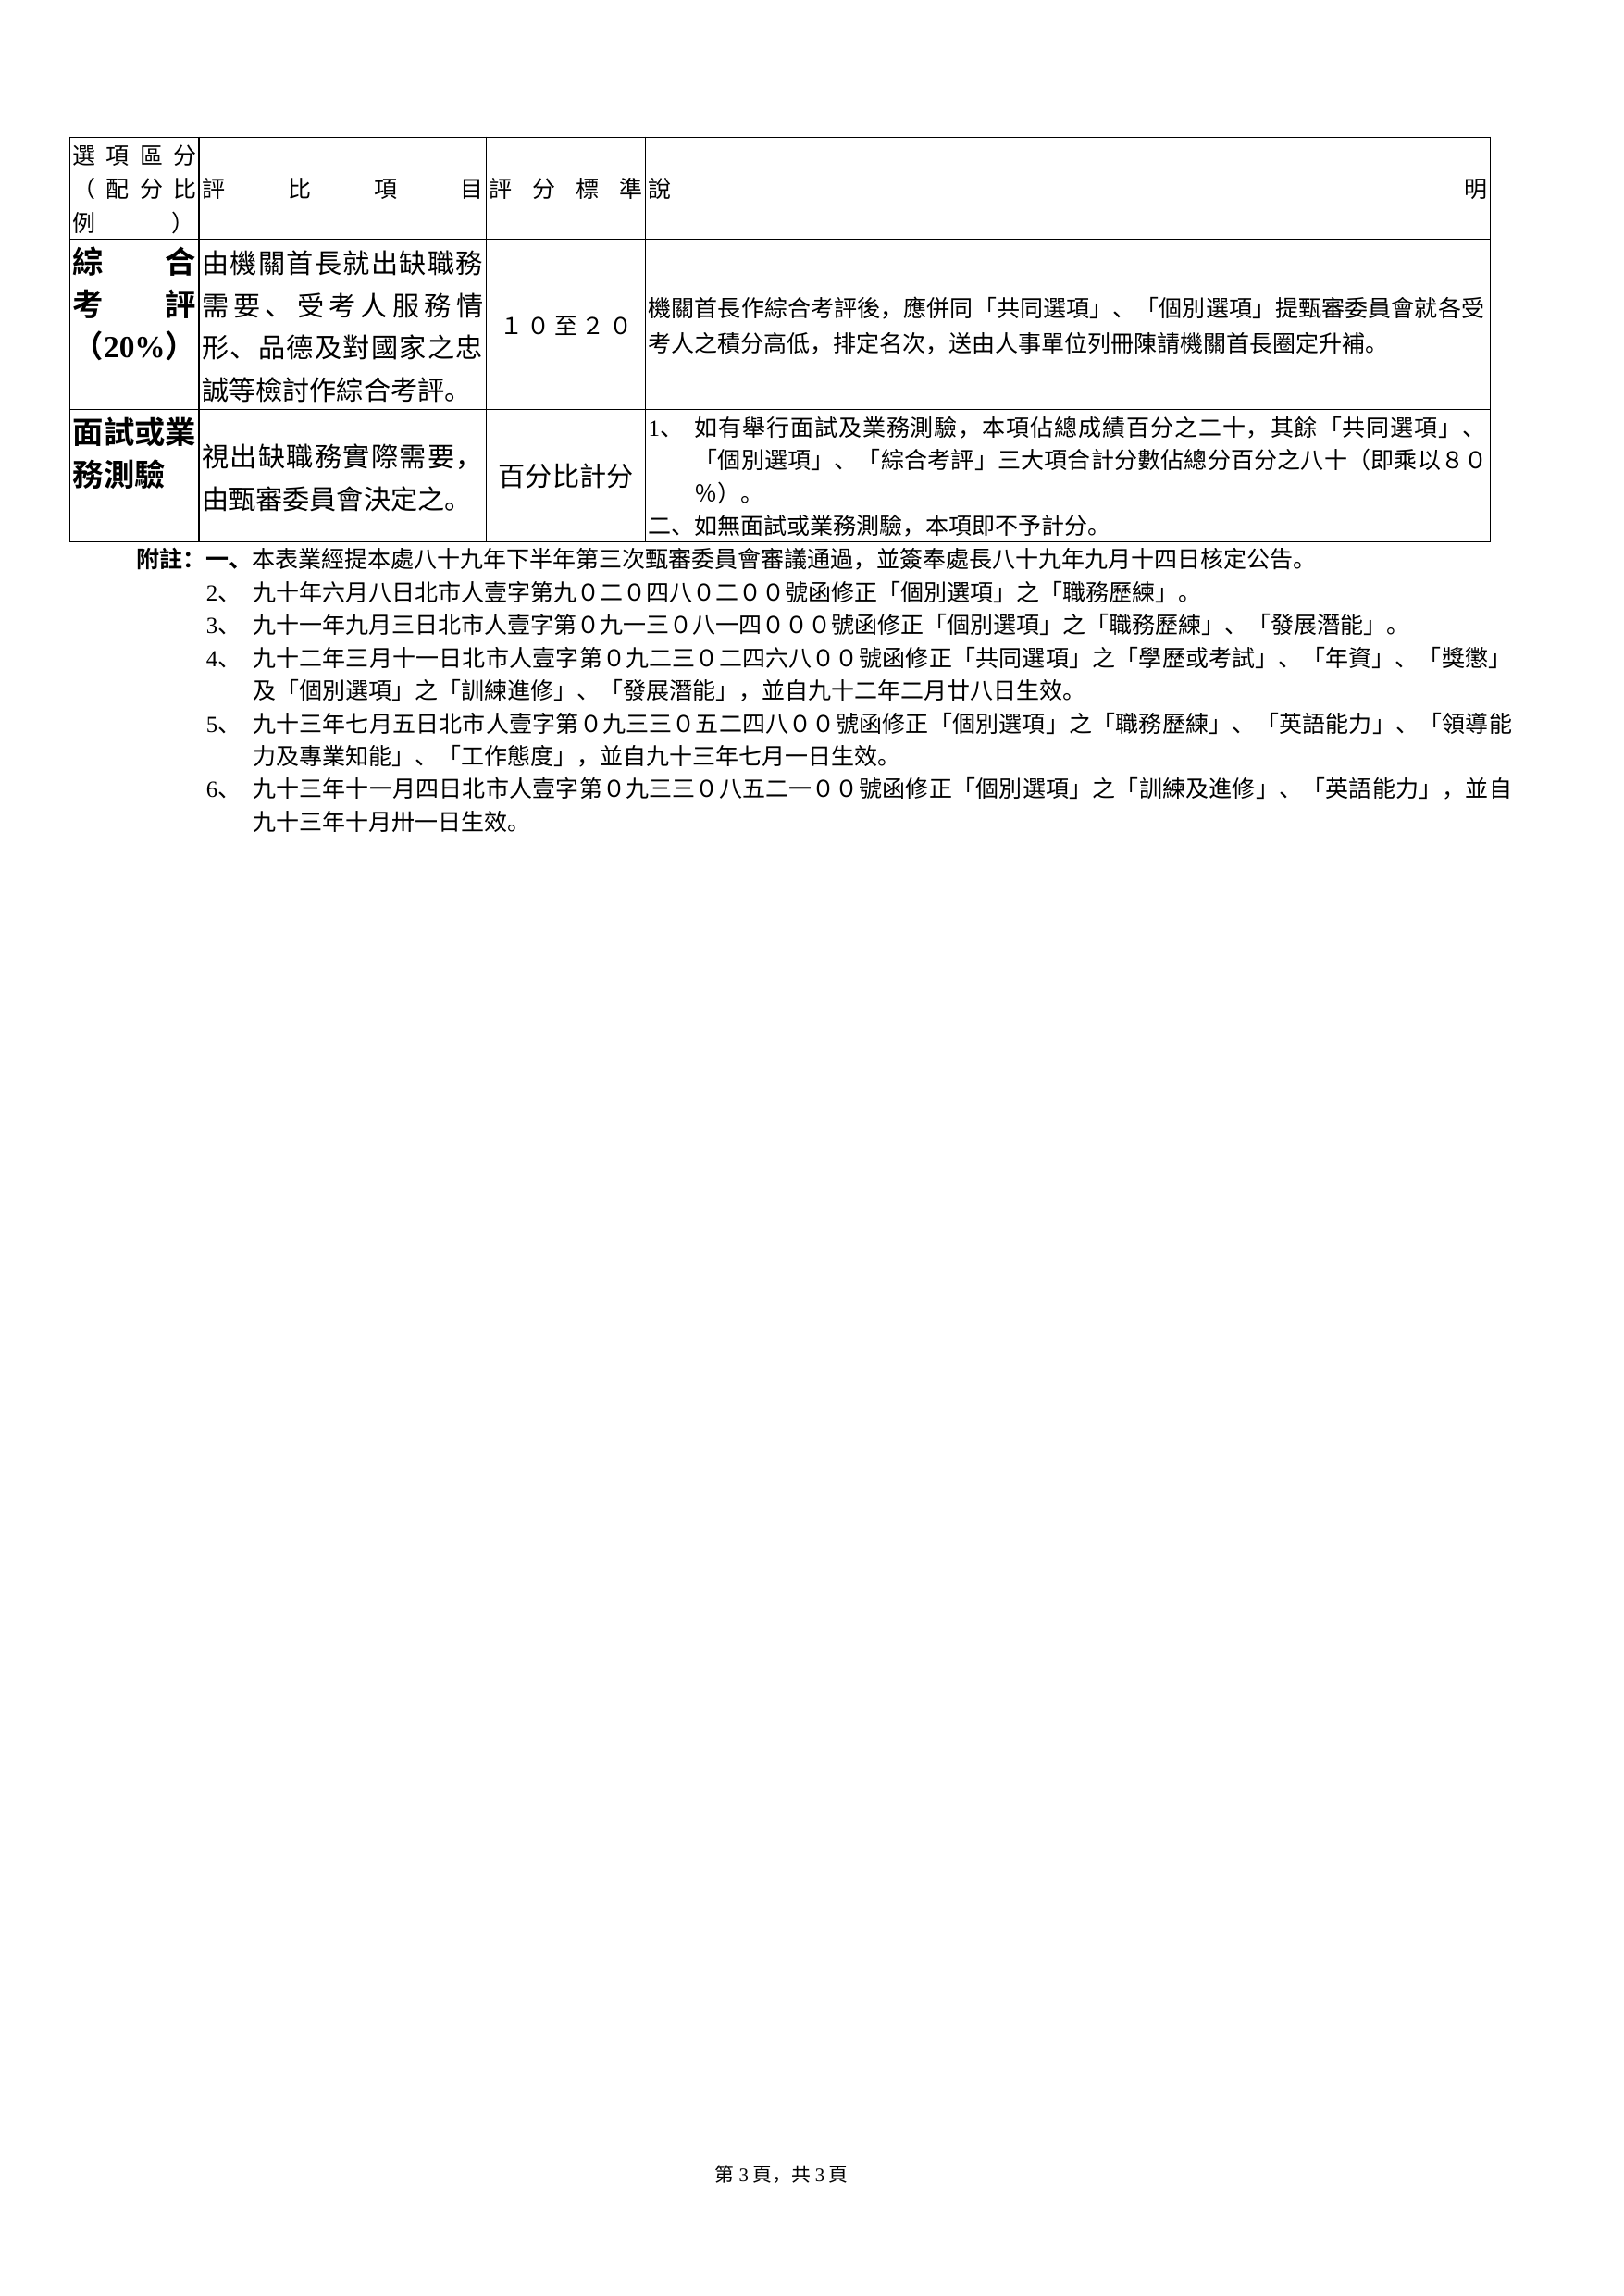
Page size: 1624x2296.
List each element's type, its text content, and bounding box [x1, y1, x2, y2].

table_cell 視出缺職務實際需要，由甄審委員會決定之。 [200, 410, 486, 540]
list 九十三年七月五日北市人壹字第０九三三０五二四八００號函修正「個別選項」之「職務歷練」、「英語能力」、「領導能力及專業知能」、「工作態度」，並自九十三年七月一日生效。 [206, 706, 1514, 771]
list 九十一年九月三日北市人壹字第０九一三０八一四０００號函修正「個別選項」之「職務歷練」、「發展潛能」。 [206, 607, 1514, 640]
list 九十二年三月十一日北市人壹字第０九二三０二四六八００號函修正「共同選項」之「學歷或考試」、「年資」、「獎懲」及「個別選項」之「訓練進修」、「發展潛能」，並自九十二年二月廿八日生效。 [206, 640, 1514, 706]
list 九十三年十一月四日北市人壹字第０九三三０八五二一００號函修正「個別選項」之「訓練及進修」、「英語能力」，並自九十三年十月卅一日生效。 [206, 771, 1514, 837]
table_cell 面試或業務測驗 [70, 410, 198, 540]
table_header 評分標準 [487, 138, 645, 238]
table_cell 如有舉行面試及業務測驗，本項佔總成績百分之二十，其餘「共同選項」、「個別選項」、「綜合考評」三大項合計分數佔總分百分之八十（即乘以８０％）。 二、如無面試或業務測驗，本項即不予計分。 [646, 410, 1490, 540]
table_cell １０至２０ [487, 240, 645, 409]
list 九十年六月八日北市人壹字第九０二０四八０二００號函修正「個別選項」之「職務歷練」。 [206, 575, 1514, 607]
text 附註：一、本表業經提本處八十九年下半年第三次甄審委員會審議通過，並簽奉處長八十九年九月十四日核定公告。 [137, 542, 1514, 575]
table_cell 百分比計分 [487, 410, 645, 540]
table_cell 機關首長作綜合考評後，應併同「共同選項」、「個別選項」提甄審委員會就各受考人之積分高低，排定名次，送由人事單位列冊陳請機關首長圈定升補。 [646, 240, 1490, 409]
table_header 評比項目 [200, 138, 486, 238]
table_cell 由機關首長就出缺職務需要、受考人服務情形、品德及對國家之忠誠等檢討作綜合考評。 [200, 240, 486, 409]
table_header 說明 [646, 138, 1490, 238]
table_header 選項區分（配分比例） [70, 138, 198, 238]
table_cell 綜合 考評 （20%） [70, 240, 198, 409]
